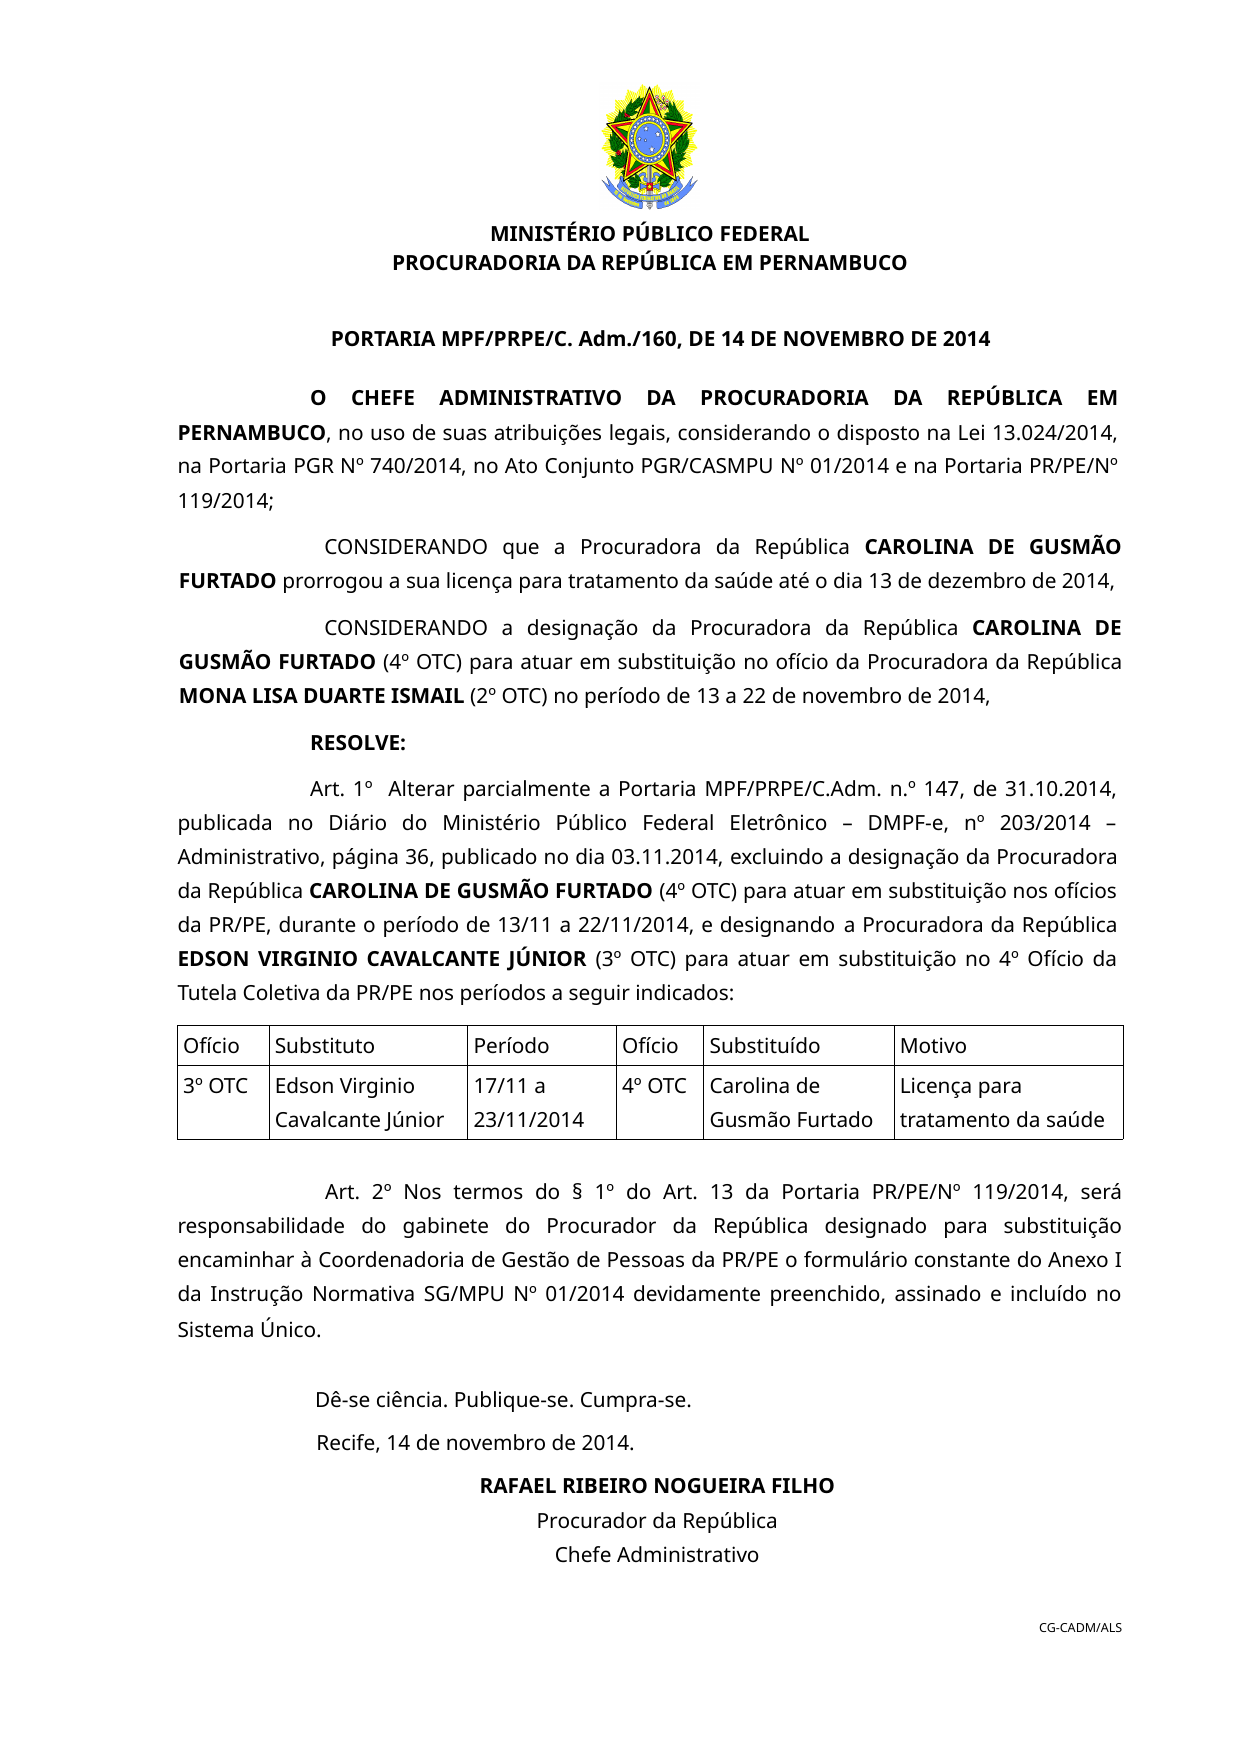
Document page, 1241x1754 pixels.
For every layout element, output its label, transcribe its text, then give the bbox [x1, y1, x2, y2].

text Art. 2º Nos termos do § 1º do Art. 13 da Portaria PR/PE/Nº 119/2014, será responsabilidade do gabinete do Procurador da República designado para substituição encaminhar à Coordenadoria de Gestão de Pessoas da PR/PE o formulário constante do Anexo I da Instrução Normativa SG/MPU Nº 01/2014 devidamente preenchido, assinado e incluído no Sistema Único. [177, 1177, 1122, 1344]
table_cell Licença para tratamento da saúde [895, 1066, 1123, 1139]
text RAFAEL RIBEIRO NOGUEIRA FILHO [177, 1472, 1137, 1500]
table_header Substituído [704, 1026, 894, 1065]
text MINISTÉRIO PÚBLICO FEDERAL [177, 219, 1122, 248]
text Procurador da República [177, 1506, 1137, 1534]
table_header Período [468, 1026, 616, 1065]
text Art. 1º Alterar parcialmente a Portaria MPF/PRPE/C.Adm. n.º 147, de 31.10.2014, publicada no Diário do Ministério Público Federal Eletrônico – DMPF-e, nº 203/2014 – Administrativo, página 36, publicado no dia 03.11.2014, excluindo a designação da Procuradora da República CAROLINA DE GUSMÃO FURTADO (4º OTC) para atuar em substituição nos ofícios da PR/PE, durante o período de 13/11 a 22/11/2014, e designando a Procuradora da República EDSON VIRGINIO CAVALCANTE JÚNIOR (3º OTC) para atuar em substituição no 4º Ofício da Tutela Coletiva da PR/PE nos períodos a seguir indicados: [177, 774, 1118, 1007]
table_cell Edson Virginio Cavalcante Júnior [270, 1066, 467, 1139]
table_header Ofício [617, 1026, 703, 1065]
table_cell 4º OTC [617, 1066, 703, 1139]
text PROCURADORIA DA REPÚBLICA EM PERNAMBUCO [177, 248, 1122, 276]
table_header Substituto [270, 1026, 467, 1065]
text Chefe Administrativo [177, 1540, 1137, 1568]
text Dê-se ciência. Publique-se. Cumpra-se. [177, 1385, 1122, 1413]
table_cell Carolina de Gusmão Furtado [704, 1066, 894, 1139]
table_header Motivo [895, 1026, 1123, 1065]
text Recife, 14 de novembro de 2014. [177, 1428, 1122, 1456]
text RESOLVE: [177, 728, 1118, 756]
table_header Ofício [178, 1026, 269, 1065]
table_cell 3º OTC [178, 1066, 269, 1139]
text CONSIDERANDO que a Procuradora da República CAROLINA DE GUSMÃO FURTADO prorrogou a sua licença para tratamento da saúde até o dia 13 de dezembro de 2014, [179, 532, 1122, 595]
subtitle PORTARIA MPF/PRPE/C. Adm./160, DE 14 DE NOVEMBRO DE 2014 [177, 324, 1122, 353]
table_cell 17/11 a 23/11/2014 [468, 1066, 616, 1139]
text CONSIDERANDO a designação da Procuradora da República CAROLINA DE GUSMÃO FURTADO (4º OTC) para atuar em substituição no ofício da Procuradora da República MONA LISA DUARTE ISMAIL (2º OTC) no período de 13 a 22 de novembro de 2014, [179, 613, 1122, 709]
picture [599, 82, 700, 211]
text O CHEFE ADMINISTRATIVO DA PROCURADORIA DA REPÚBLICA EM PERNAMBUCO, no uso de suas atribuições legais, considerando o disposto na Lei 13.024/2014, na Portaria PGR Nº 740/2014, no Ato Conjunto PGR/CASMPU Nº 01/2014 e na Portaria PR/PE/Nº 119/2014; [177, 383, 1118, 514]
